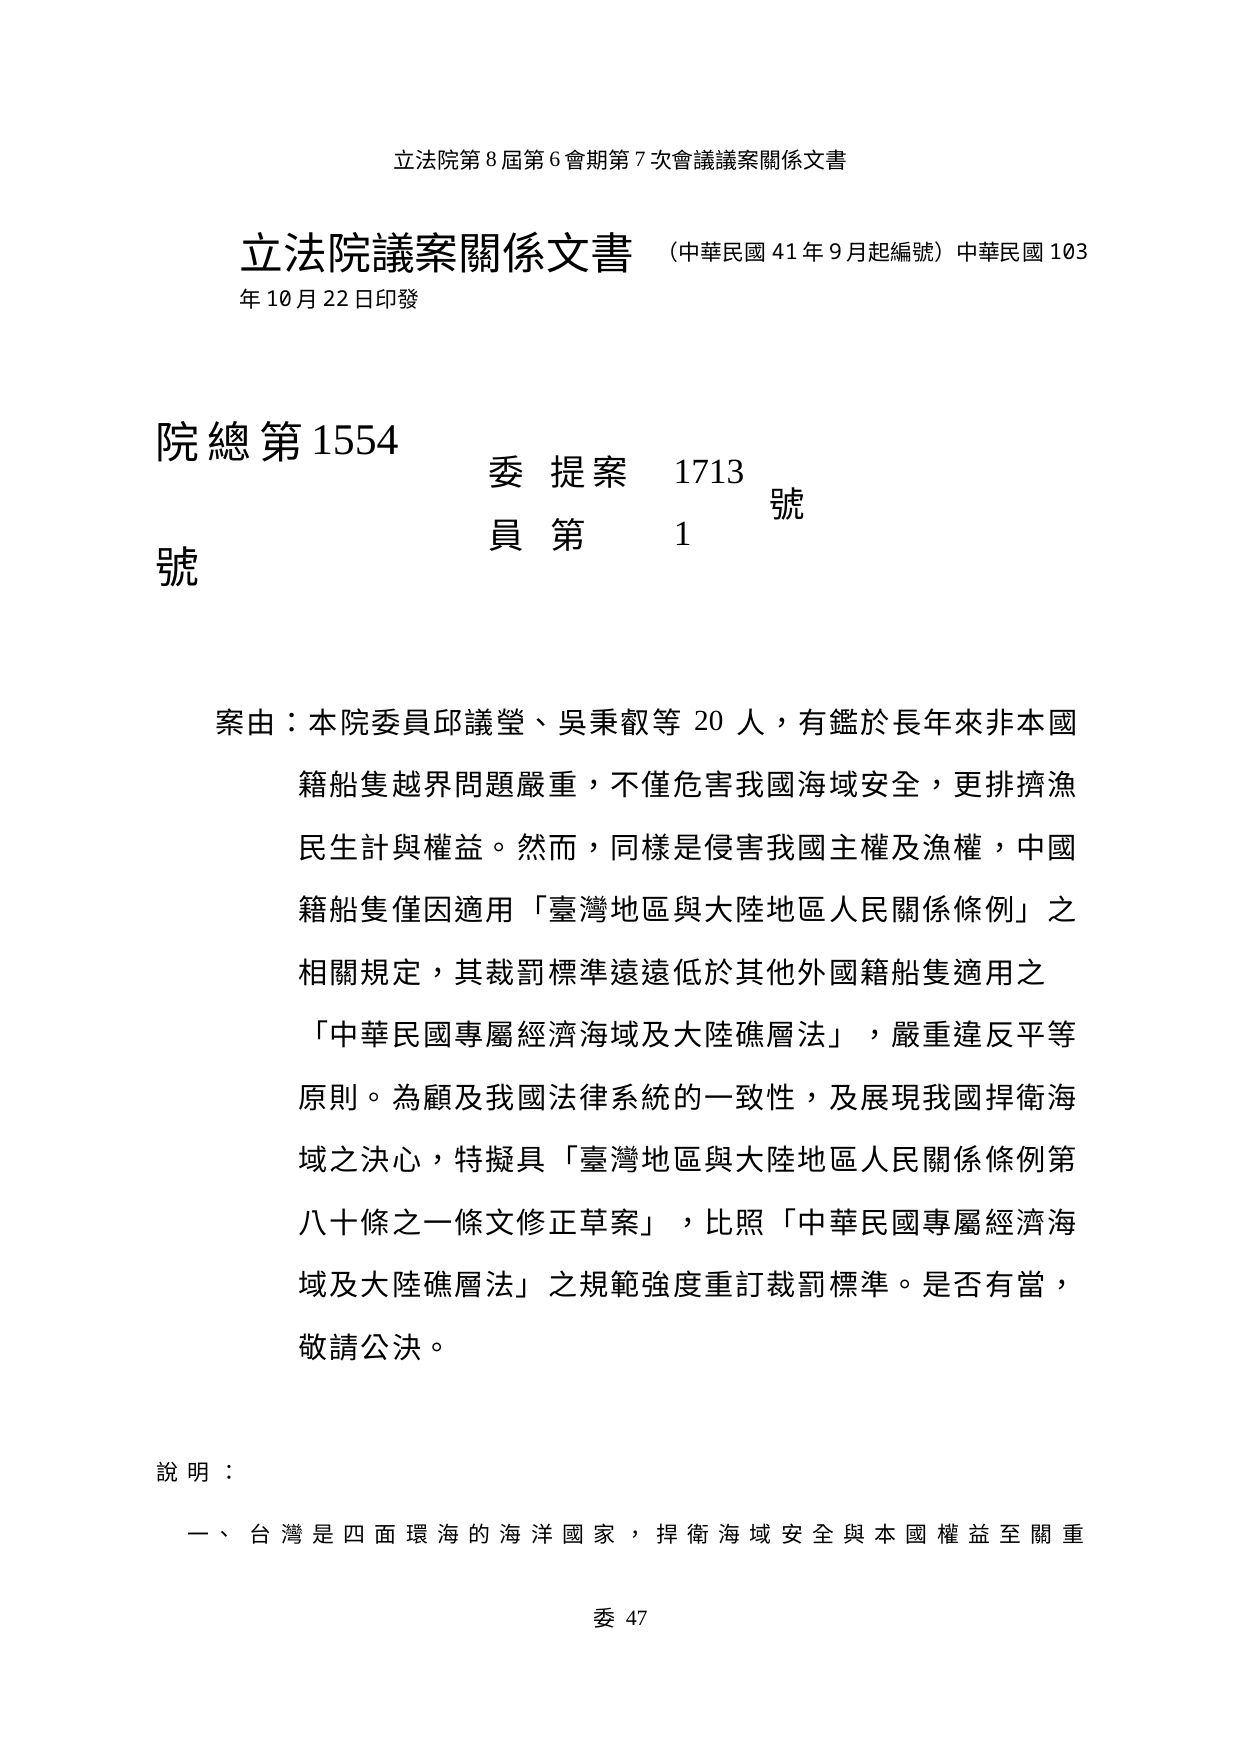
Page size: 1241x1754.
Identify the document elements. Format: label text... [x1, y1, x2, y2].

table_header 號 [763, 377, 799, 627]
table_header 院總第1554號 [151, 377, 431, 627]
text 一、台灣是四面環海的海洋國家，捍衛海域安全與本國權益至關重 [173, 1502, 1089, 1564]
text 說明： [151, 1439, 1089, 1502]
table_header 委員 [431, 377, 545, 627]
table_header 提案第 [545, 377, 651, 627]
table_header [800, 377, 804, 627]
text 立法院議案關係文書 （中華民國41年9月起編號）中華民國103年10月22日印發 [239, 219, 1089, 314]
text 案由：本院委員邱議瑩、吳秉叡等20人，有鑑於長年來非本國籍船隻越界問題嚴重，不僅危害我國海域安全，更排擠漁民生計與權益。然而，同樣是侵害我國主權及漁權，中國籍船隻僅因適用「臺灣地區與大陸地區人民關係條例」之相關規定，其裁罰標準遠遠低於其他外國籍船隻適用之「中華民國專屬經濟海域及大陸礁層法」，嚴重違反平等原則。為顧及我國法律系統的一致性，及展現我國捍衛海域之決心，特擬具「臺灣地區與大陸地區人民關係條例第八十條之一條文修正草案」，比照「中華民國專屬經濟海域及大陸礁層法」之規範強度重訂裁罰標準。是否有當，敬請公決。 [206, 689, 1089, 1377]
table_header [804, 377, 819, 627]
table_header 17131 [651, 377, 763, 627]
